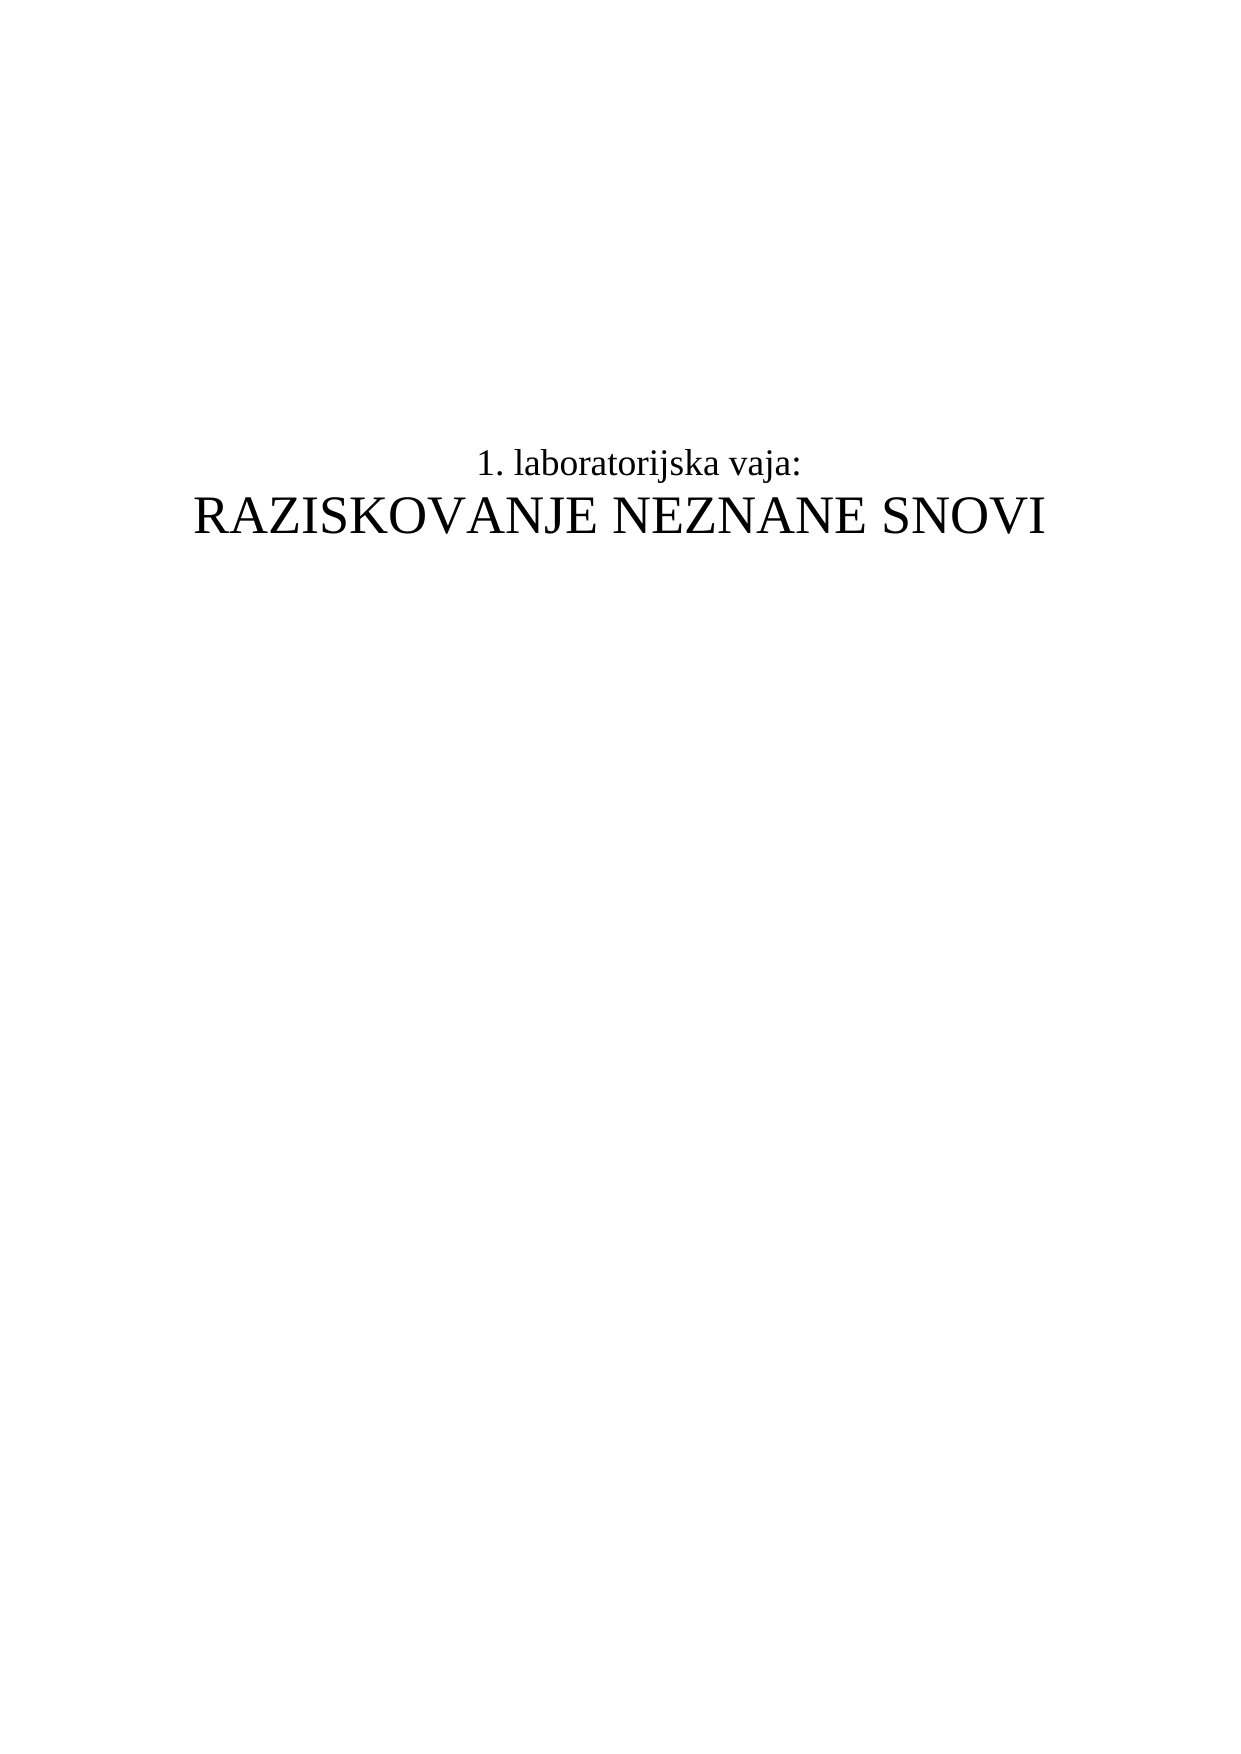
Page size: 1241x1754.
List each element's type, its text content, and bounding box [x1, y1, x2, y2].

text RAZISKOVANJE NEZNANE SNOVI [148, 483, 1093, 545]
list laboratorijska vaja: [185, 440, 1093, 483]
